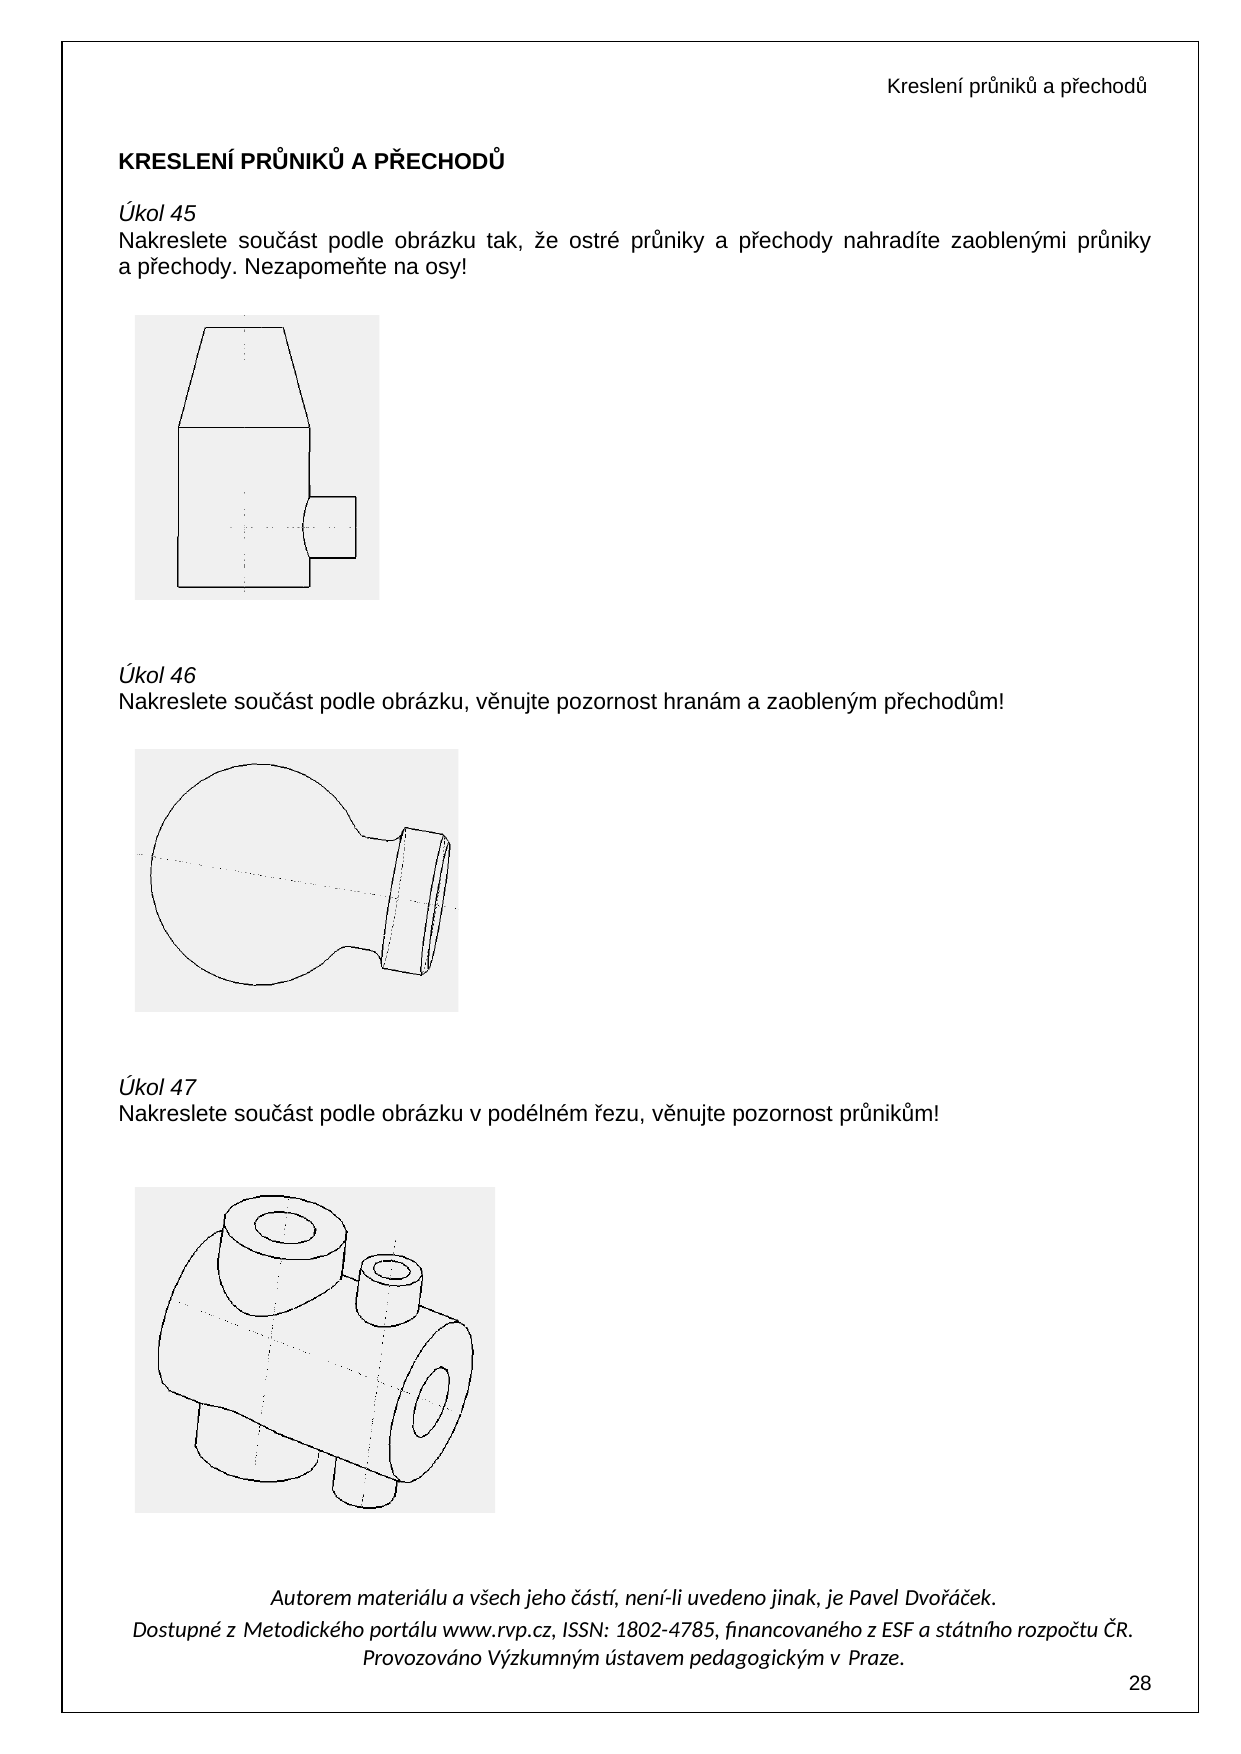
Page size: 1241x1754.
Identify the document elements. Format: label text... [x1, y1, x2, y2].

subtitle Úkol 45 [118, 200, 1152, 227]
text Nakreslete součást podle obrázku, věnujte pozornost hranám a zaobleným přechodům! [118, 688, 1152, 714]
text Nakreslete součást podle obrázku v podélném řezu, věnujte pozornost průnikům! [118, 1100, 1152, 1126]
subtitle Úkol 47 [118, 1073, 1152, 1100]
subtitle Kreslení průniků a přechodů [118, 148, 1152, 174]
text Nakreslete součást podle obrázku tak, že ostré průniky a přechody nahradíte zaoblenými průniky a přechody. Nezapomeňte na osy! [118, 227, 1152, 279]
subtitle Úkol 46 [118, 662, 1152, 688]
